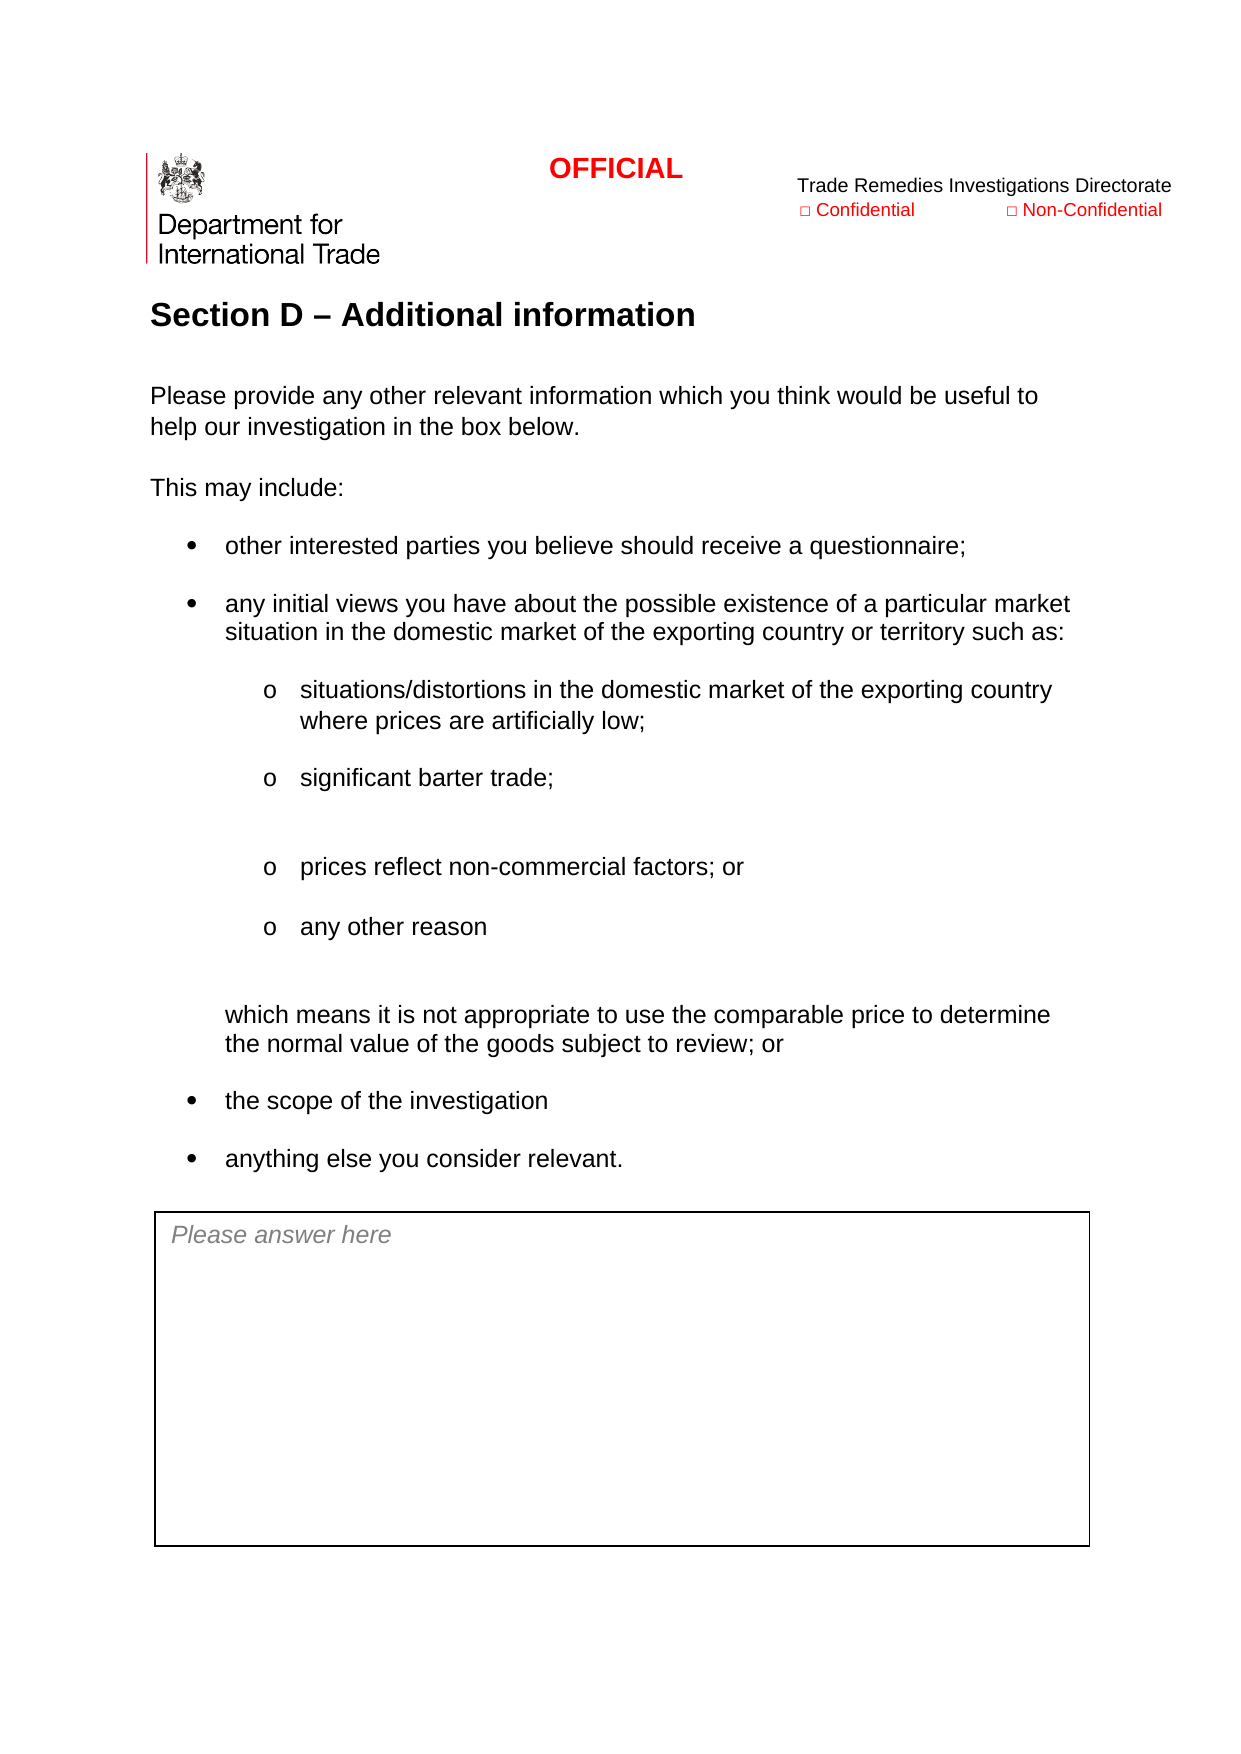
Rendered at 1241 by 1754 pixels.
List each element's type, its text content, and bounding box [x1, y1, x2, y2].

list which means it is not appropriate to use the comparable price to determine the normal value of the goods subject to review; or [225, 1000, 1090, 1057]
text This may include: [150, 473, 1090, 502]
list the scope of the investigation [187, 1086, 1090, 1115]
list significant barter trade; [262, 763, 1090, 794]
list any initial views you have about the possible existence of a particular market situation in the domestic market of the exporting country or territory such as: [187, 588, 1090, 646]
list any other reason [262, 911, 1090, 942]
text Please provide any other relevant information which you think would be useful to help our investigation in the box below. [150, 381, 1090, 441]
text Please answer here [171, 1220, 1074, 1249]
subtitle Section D – Additional information [150, 295, 1090, 334]
list other interested parties you believe should receive a questionnaire; [187, 531, 1090, 560]
list prices reflect non-commercial factors; or [262, 852, 1090, 883]
list situations/distortions in the domestic market of the exporting country where prices are artificially low; [262, 675, 1090, 734]
list anything else you consider relevant. [187, 1144, 1090, 1173]
